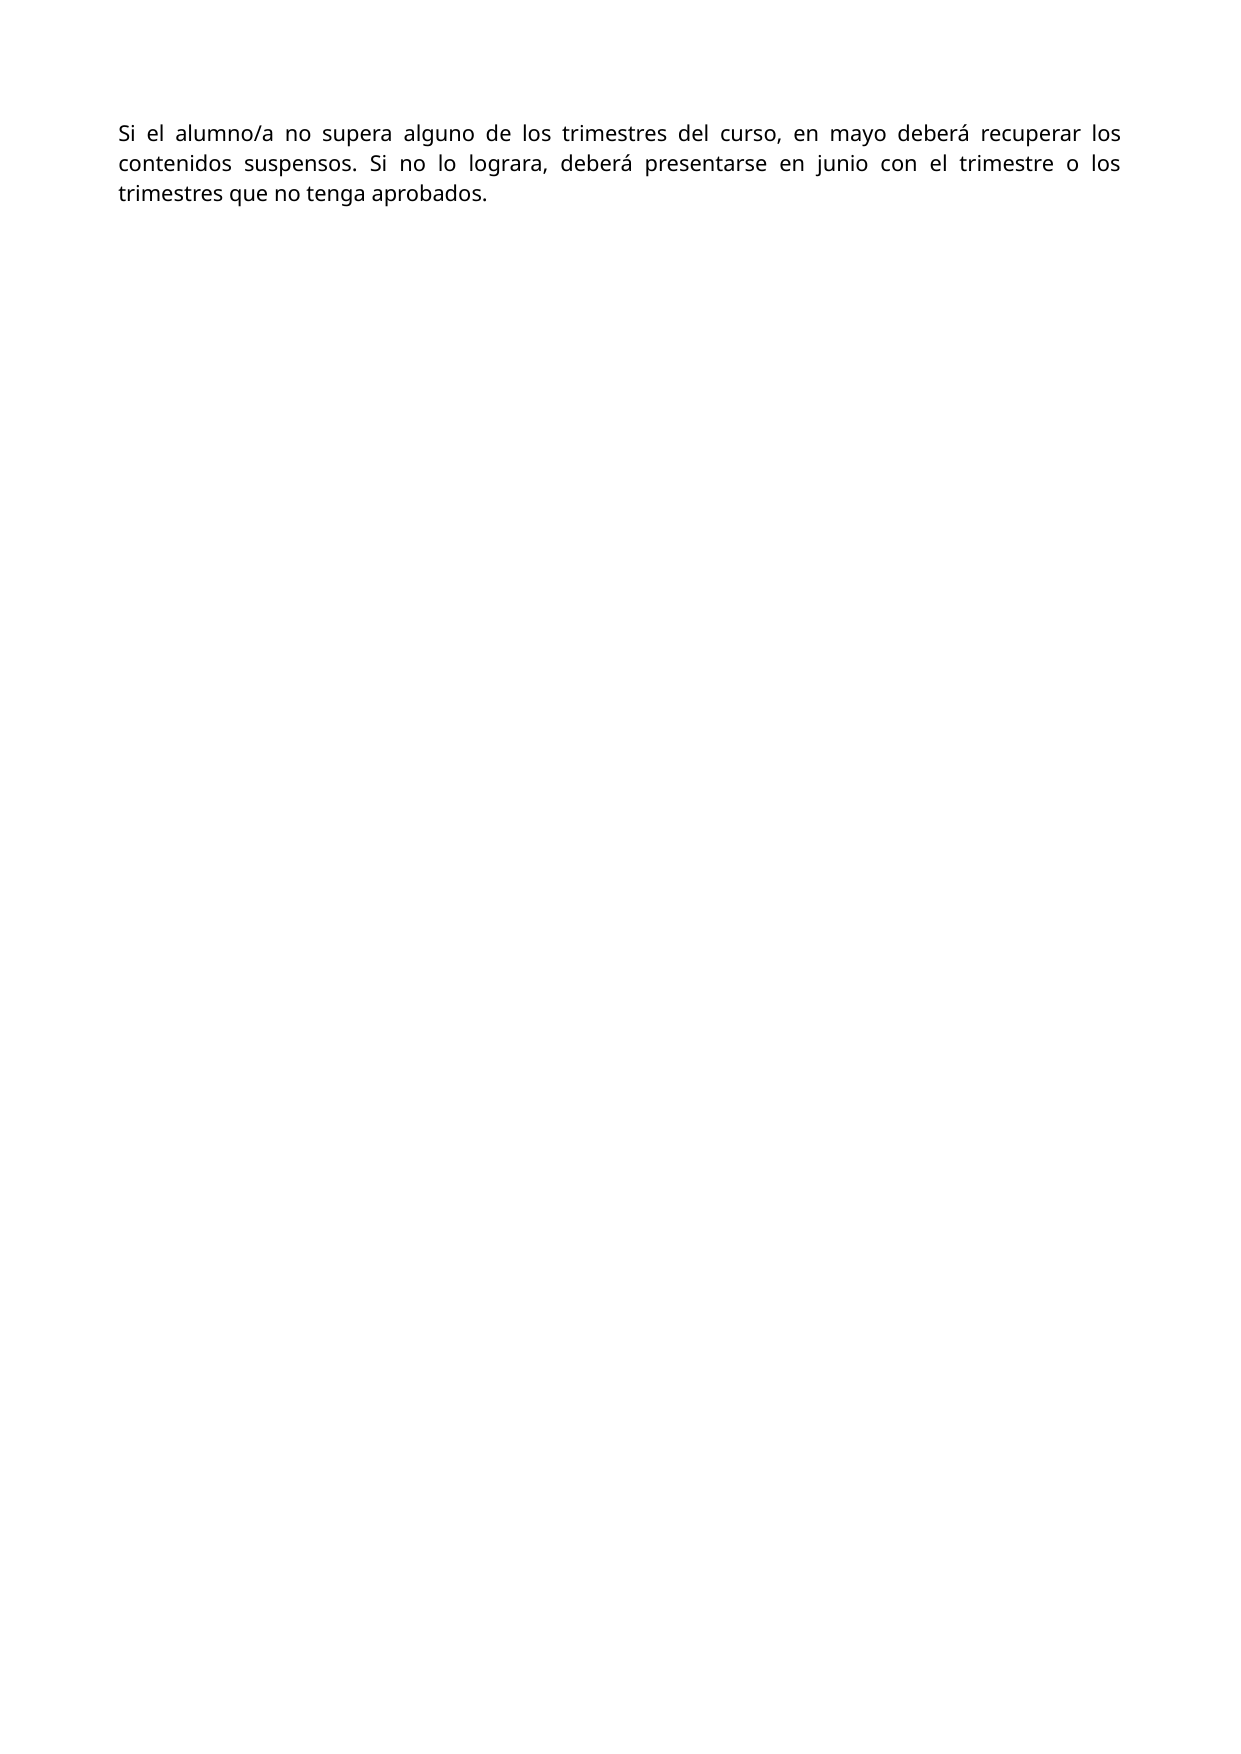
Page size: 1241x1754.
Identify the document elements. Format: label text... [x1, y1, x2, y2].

text Si el alumno/a no supera alguno de los trimestres del curso, en mayo deberá recuperar los contenidos suspensos. Si no lo lograra, deberá presentarse en junio con el trimestre o los trimestres que no tenga aprobados. [118, 118, 1122, 207]
